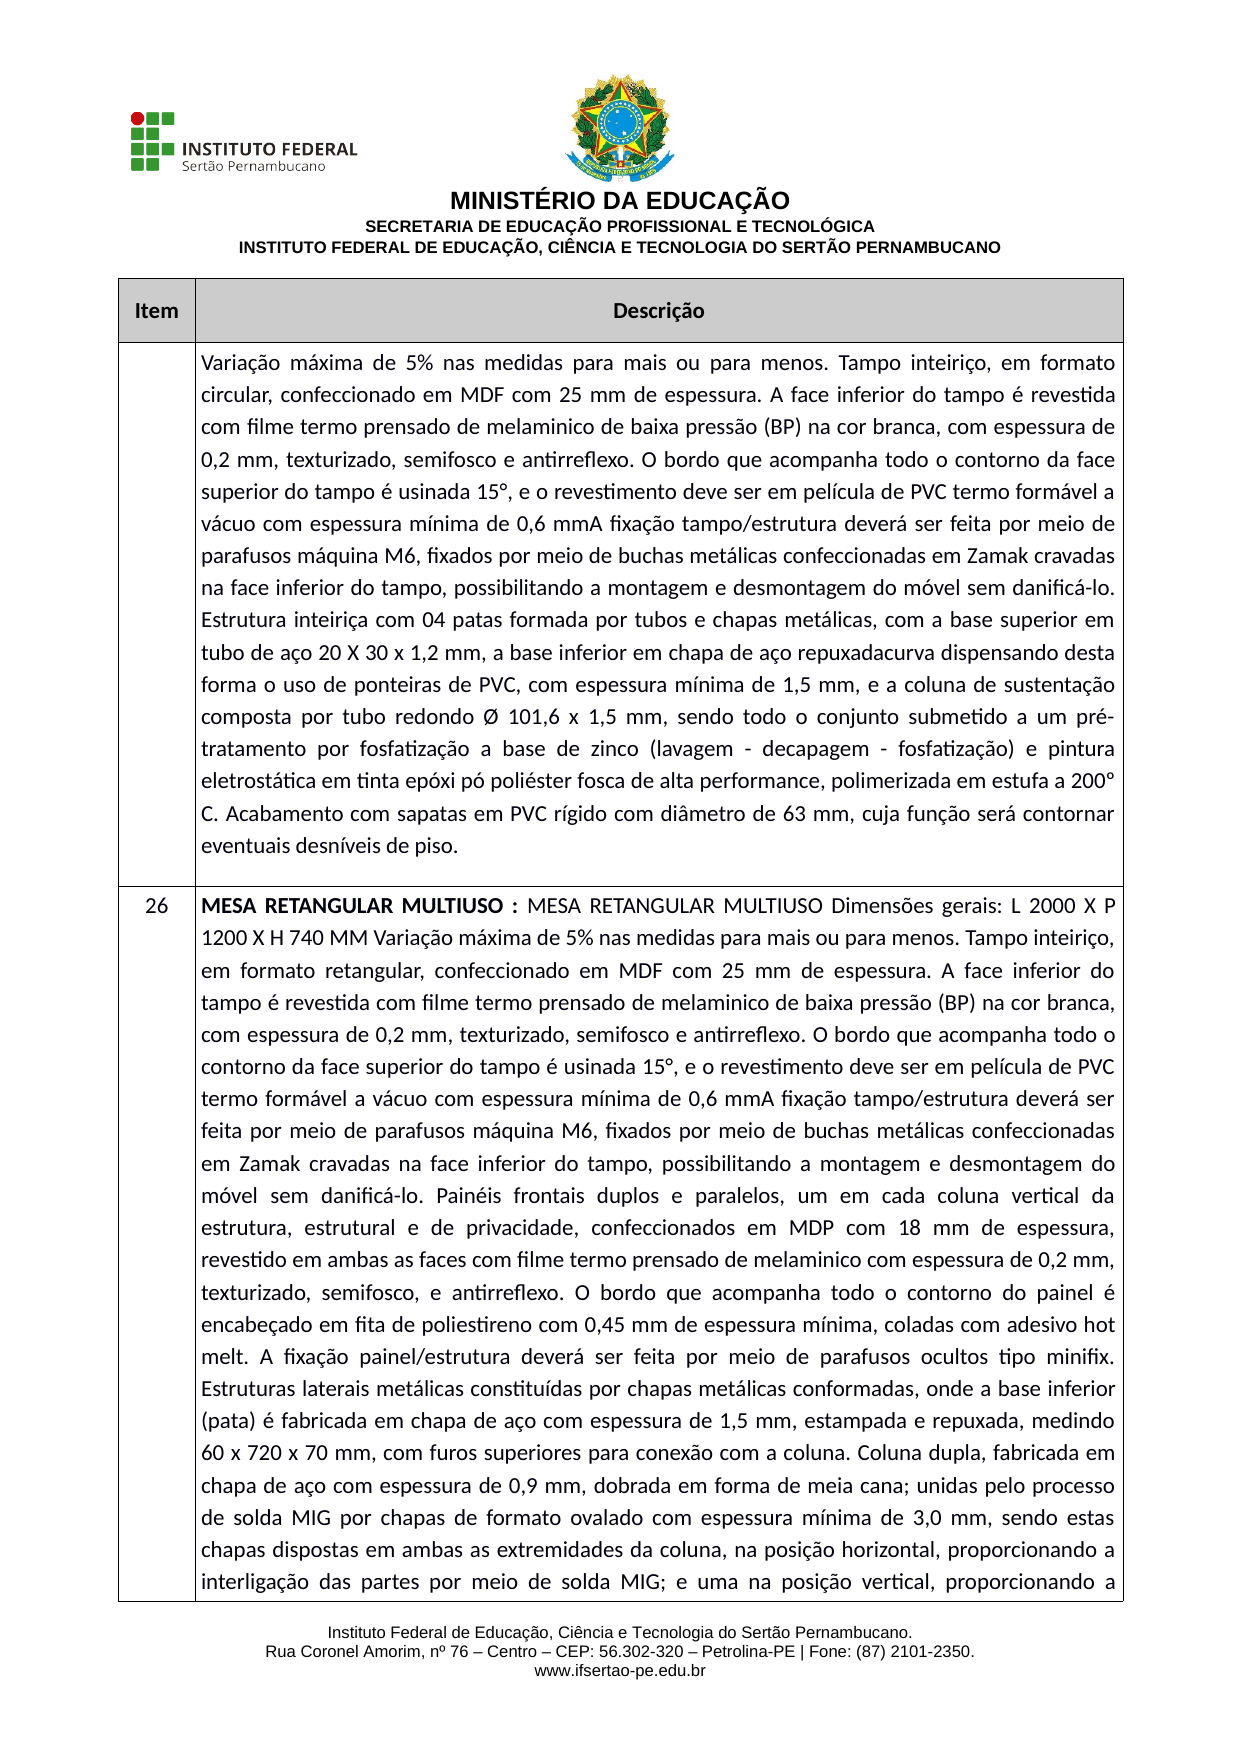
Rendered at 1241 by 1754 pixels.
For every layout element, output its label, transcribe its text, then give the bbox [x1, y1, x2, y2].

table_cell [119, 343, 195, 886]
table_cell Variação máxima de 5% nas medidas para mais ou para menos. Tampo inteiriço, em formato circular, confeccionado em MDF com 25 mm de espessura. A face inferior do tampo é revestida com filme termo prensado de melaminico de baixa pressão (BP) na cor branca, com espessura de 0,2 mm, texturizado, semifosco e antirreflexo. O bordo que acompanha todo o contorno da face superior do tampo é usinada 15°, e o revestimento deve ser em película de PVC termo formável a vácuo com espessura mínima de 0,6 mmA fixação tampo/estrutura deverá ser feita por meio de parafusos máquina M6, fixados por meio de buchas metálicas confeccionadas em Zamak cravadas na face inferior do tampo, possibilitando a montagem e desmontagem do móvel sem danificá-lo. Estrutura inteiriça com 04 patas formada por tubos e chapas metálicas, com a base superior em tubo de aço 20 X 30 x 1,2 mm, a base inferior em chapa de aço repuxadacurva dispensando desta forma o uso de ponteiras de PVC, com espessura mínima de 1,5 mm, e a coluna de sustentação composta por tubo redondo Ø 101,6 x 1,5 mm, sendo todo o conjunto submetido a um pré-tratamento por fosfatização a base de zinco (lavagem - decapagem - fosfatização) e pintura eletrostática em tinta epóxi pó poliéster fosca de alta performance, polimerizada em estufa a 200º C. Acabamento com sapatas em PVC rígido com diâmetro de 63 mm, cuja função será contornar eventuais desníveis de piso. [196, 343, 1123, 886]
table_header Descrição [196, 279, 1123, 342]
picture [565, 74, 675, 182]
table_header Item [119, 279, 195, 342]
picture [130, 112, 358, 171]
table_cell MESA RETANGULAR MULTIUSO : MESA RETANGULAR MULTIUSO Dimensões gerais: L 2000 X P 1200 X H 740 MM Variação máxima de 5% nas medidas para mais ou para menos. Tampo inteiriço, em formato retangular, confeccionado em MDF com 25 mm de espessura. A face inferior do tampo é revestida com filme termo prensado de melaminico de baixa pressão (BP) na cor branca, com espessura de 0,2 mm, texturizado, semifosco e antirreflexo. O bordo que acompanha todo o contorno da face superior do tampo é usinada 15°, e o revestimento deve ser em película de PVC termo formável a vácuo com espessura mínima de 0,6 mmA fixação tampo/estrutura deverá ser feita por meio de parafusos máquina M6, fixados por meio de buchas metálicas confeccionadas em Zamak cravadas na face inferior do tampo, possibilitando a montagem e desmontagem do móvel sem danificá-lo. Painéis frontais duplos e paralelos, um em cada coluna vertical da estrutura, estrutural e de privacidade, confeccionados em MDP com 18 mm de espessura, revestido em ambas as faces com filme termo prensado de melaminico com espessura de 0,2 mm, texturizado, semifosco, e antirreflexo. O bordo que acompanha todo o contorno do painel é encabeçado em fita de poliestireno com 0,45 mm de espessura mínima, coladas com adesivo hot melt. A fixação painel/estrutura deverá ser feita por meio de parafusos ocultos tipo minifix. Estruturas laterais metálicas constituídas por chapas metálicas conformadas, onde a base inferior (pata) é fabricada em chapa de aço com espessura de 1,5 mm, estampada e repuxada, medindo 60 x 720 x 70 mm, com furos superiores para conexão com a coluna. Coluna dupla, fabricada em chapa de aço com espessura de 0,9 mm, dobrada em forma de meia cana; unidas pelo processo de solda MIG por chapas de formato ovalado com espessura mínima de 3,0 mm, sendo estas chapas dispostas em ambas as extremidades da coluna, na posição horizontal, proporcionando a interligação das partes por meio de solda MIG; e uma na posição vertical, proporcionando a [196, 887, 1123, 1601]
table_cell 26 [119, 887, 195, 1601]
